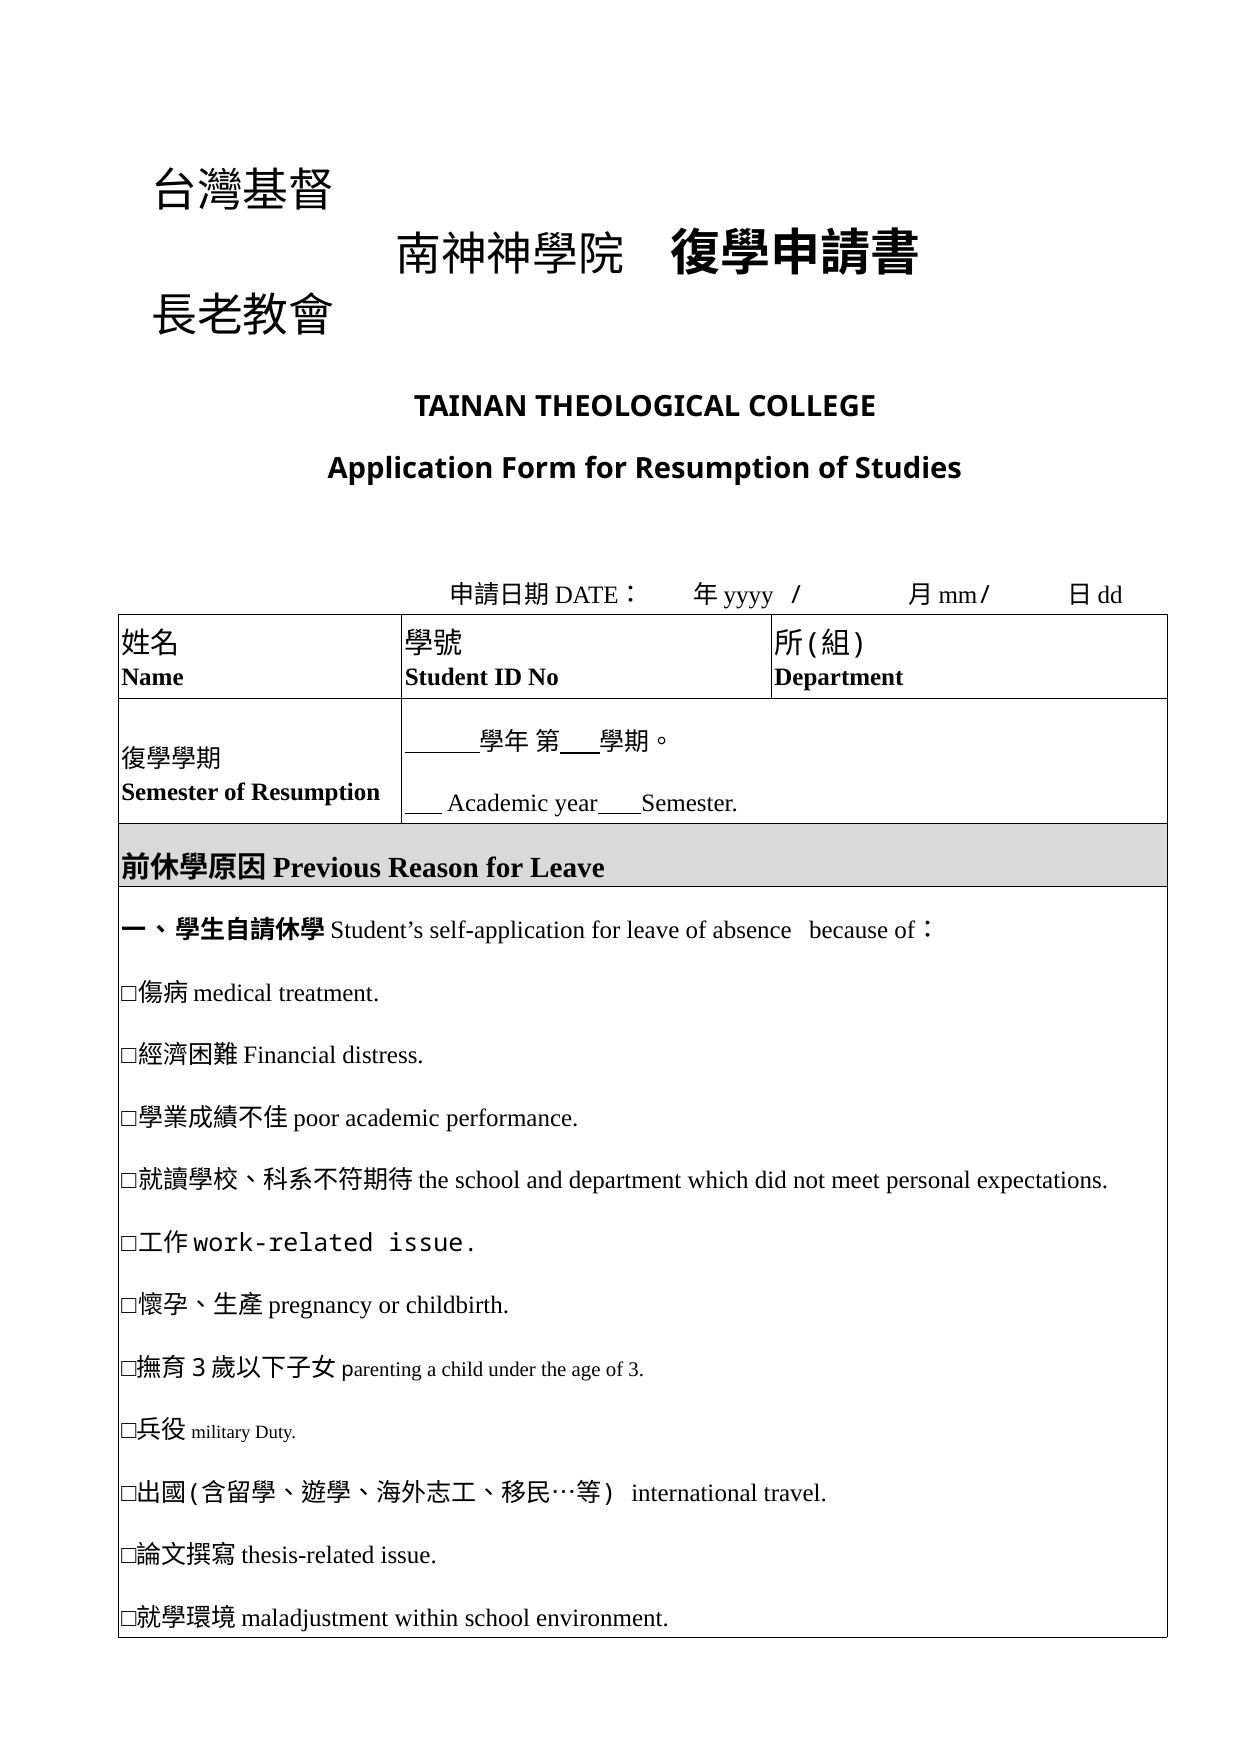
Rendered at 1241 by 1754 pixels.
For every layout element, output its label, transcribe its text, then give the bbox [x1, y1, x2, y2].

table_cell 學年 第 學期。 Academic year Semester. [402, 699, 1167, 823]
table_cell 復學學期 Semester of Resumption [119, 699, 401, 823]
table_cell 一、學生自請休學Student’s self-application for leave of absence because of： □傷病medical treatment. □經濟困難Financial distress. □學業成績不佳poor academic performance. □就讀學校、科系不符期待the school and department which did not meet personal expectations. □工作work-related issue. □懷孕、生產pregnancy or childbirth. □撫育3歲以下子女parenting a child under the age of 3. □兵役military Duty. □出國(含留學、遊學、海外志工、移民…等) international travel. □論文撰寫thesis-related issue. □就學環境maladjustment within school environment. [119, 887, 1167, 1636]
text TAINAN THEOLOGICAL COLLEGE [118, 363, 1126, 426]
table_header 所(組) Department [772, 615, 1167, 697]
table_header 學號 Student ID No [402, 615, 771, 697]
text 申請日期DATE： 年yyyy / 月mm/ 日dd [111, 551, 1122, 613]
table_header 南神神學院 復學申請書 [361, 114, 1116, 363]
table_header 姓名 Name [119, 615, 401, 697]
table_cell 長老教會 [124, 239, 361, 363]
table_cell 前休學原因Previous Reason for Leave [119, 824, 1167, 886]
table_header 台灣基督 [124, 114, 361, 238]
text Application Form for Resumption of Studies [118, 426, 1126, 488]
